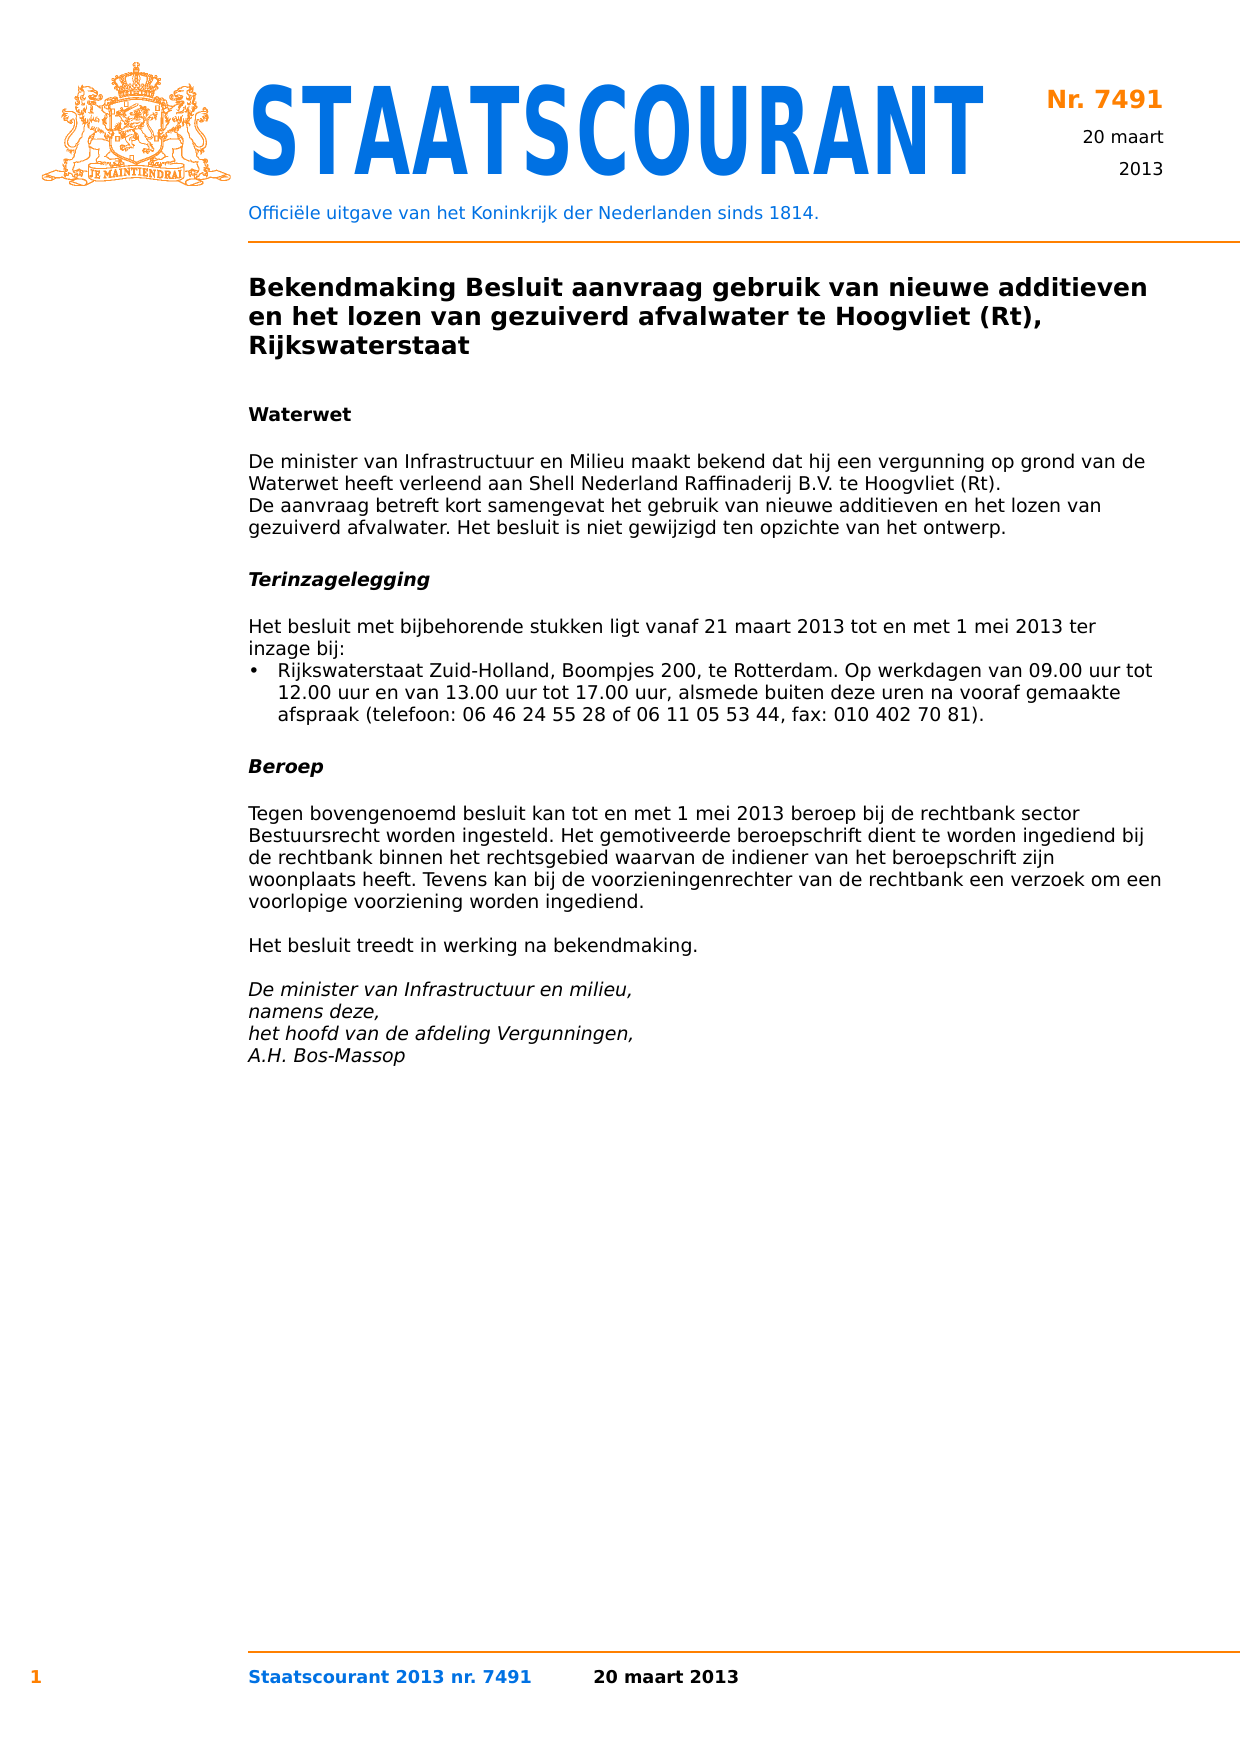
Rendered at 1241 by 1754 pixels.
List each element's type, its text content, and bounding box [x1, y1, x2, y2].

table_header STAATSCOURANT [248, 62, 998, 203]
table_cell 20 maart [998, 121, 1240, 153]
table_header Nr. 7491 [998, 62, 1240, 121]
table_header [25, 62, 248, 241]
picture [41, 62, 231, 186]
text • Rijkswaterstaat Zuid-Holland, Boompjes 200, te Rotterdam. Op werkdagen van 09.00 uur tot 12.00 uur en van 13.00 uur tot 17.00 uur, alsmede buiten deze uren na vooraf gemaakte afspraak (telefoon: 06 46 24 55 28 of 06 11 05 53 44, fax: 010 402 70 81). [248, 660, 1163, 726]
text De aanvraag betreft kort samengevat het gebruik van nieuwe additieven en het lozen van gezuiverd afvalwater. Het besluit is niet gewijzigd ten opzichte van het ontwerp. [248, 495, 1163, 539]
text De minister van Infrastructuur en Milieu maakt bekend dat hij een vergunning op grond van de Waterwet heeft verleend aan Shell Nederland Raffinaderij B.V. te Hoogvliet (Rt). [248, 451, 1163, 495]
subtitle Terinzagelegging [248, 569, 1163, 591]
text Het besluit met bijbehorende stukken ligt vanaf 21 maart 2013 tot en met 1 mei 2013 ter inzage bij: [248, 616, 1163, 660]
subtitle Beroep [248, 756, 1163, 778]
text Tegen bovengenoemd besluit kan tot en met 1 mei 2013 beroep bij de rechtbank sector Bestuursrecht worden ingesteld. Het gemotiveerde beroepschrift dient te worden ingediend bij de rechtbank binnen het rechtsgebied waarvan de indiener van het beroepschrift zijn woonplaats heeft. Tevens kan bij de voorzieningenrechter van de rechtbank een verzoek om een voorlopige voorziening worden ingediend. [248, 803, 1163, 913]
text De minister van Infrastructuur en milieu, namens deze, het hoofd van de afdeling Vergunningen, A.H. Bos-Massop [248, 979, 1163, 1067]
text Het besluit treedt in werking na bekendmaking. [248, 935, 1163, 957]
subtitle Waterwet [248, 404, 1163, 426]
subtitle Bekendmaking Besluit aanvraag gebruik van nieuwe additieven en het lozen van gezuiverd afvalwater te Hoogvliet (Rt), Rijkswaterstaat [248, 273, 1163, 361]
table_cell Officiële uitgave van het Koninkrijk der Nederlanden sinds 1814. [248, 203, 1240, 241]
table_cell 2013 [998, 153, 1240, 203]
